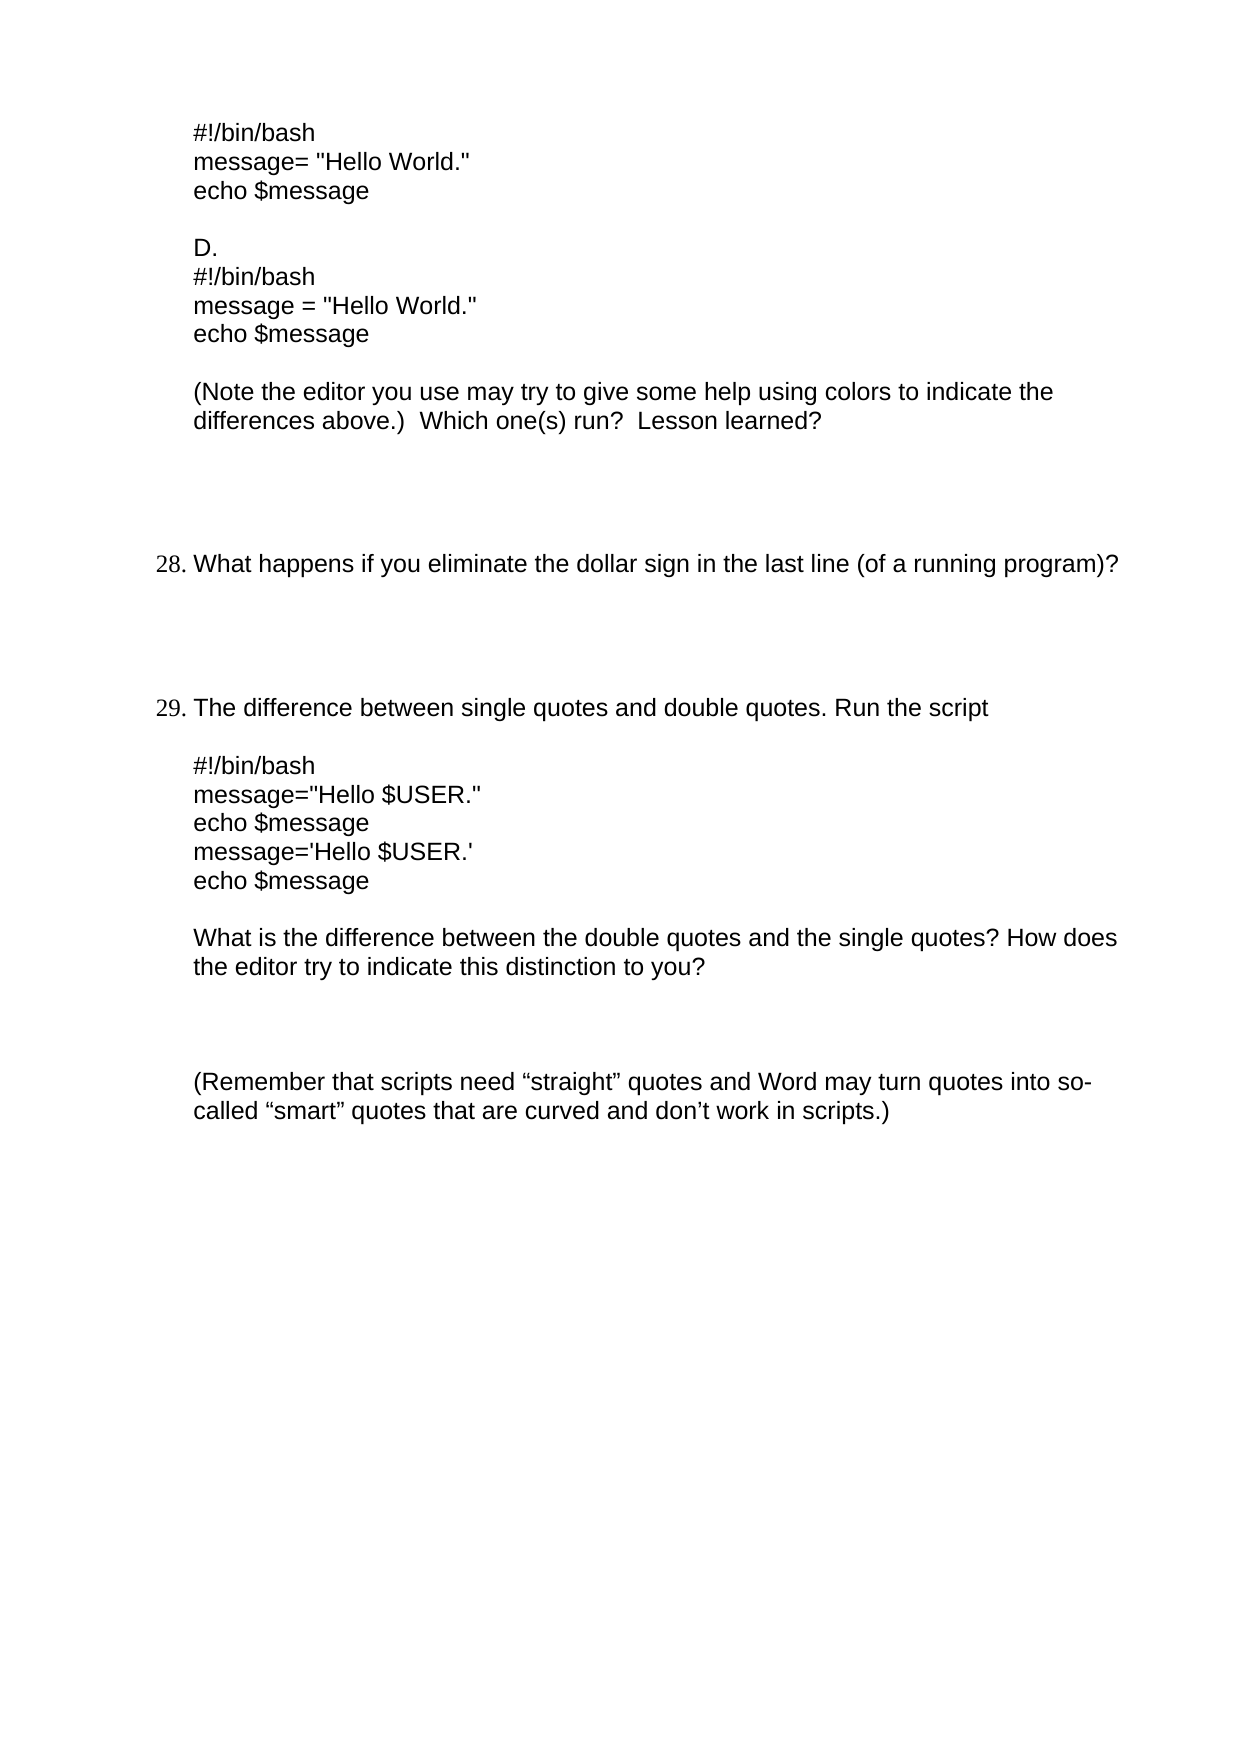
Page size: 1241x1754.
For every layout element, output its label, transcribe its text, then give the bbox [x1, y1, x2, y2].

text message='Hello $USER.' [193, 837, 1122, 866]
list The difference between single quotes and double quotes. Run the script [156, 693, 1122, 722]
text message= "Hello World." [193, 147, 1122, 176]
text echo $message [193, 176, 1122, 204]
text echo $message [193, 866, 1122, 894]
text What is the difference between the double quotes and the single quotes? How does the editor try to indicate this distinction to you? [193, 923, 1122, 981]
text #!/bin/bash [193, 751, 1122, 779]
list What happens if you eliminate the dollar sign in the last line (of a running program)? [156, 549, 1122, 578]
text echo $message [193, 319, 1122, 348]
text echo $message [193, 808, 1122, 837]
text message="Hello $USER." [193, 779, 1122, 808]
text message = "Hello World." [193, 291, 1122, 319]
text (Remember that scripts need “straight” quotes and Word may turn quotes into so-called “smart” quotes that are curved and don’t work in scripts.) [193, 1067, 1122, 1124]
text #!/bin/bash [193, 118, 1122, 147]
text #!/bin/bash [193, 262, 1122, 291]
text D. [193, 233, 1122, 262]
text (Note the editor you use may try to give some help using colors to indicate the differences above.) Which one(s) run? Lesson learned? [193, 377, 1122, 434]
